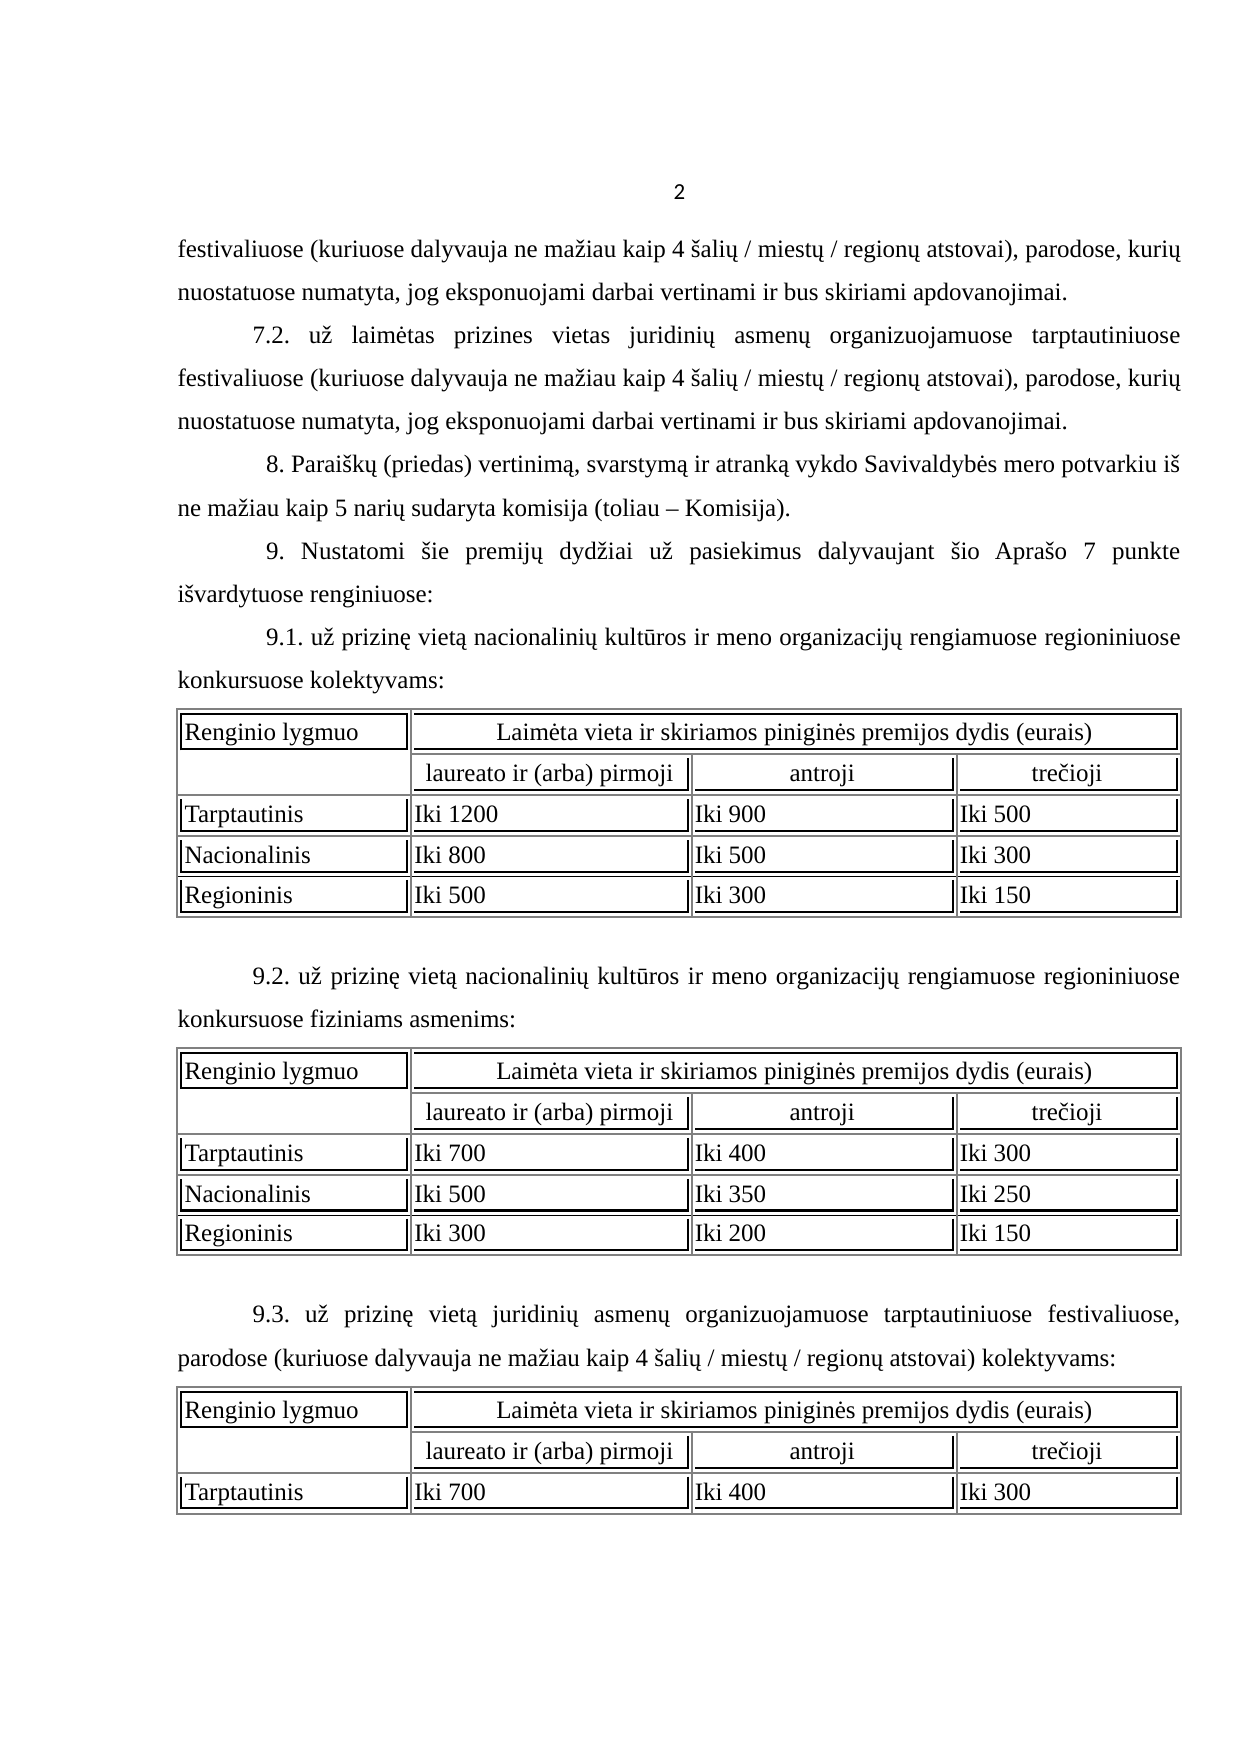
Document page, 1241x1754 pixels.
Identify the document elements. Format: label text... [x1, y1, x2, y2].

table_cell trečioji [958, 1094, 1180, 1133]
table_cell Nacionalinis [178, 1176, 410, 1214]
table_cell Iki 400 [693, 1474, 956, 1512]
table_cell Iki 350 [693, 1176, 956, 1214]
table_cell Iki 900 [693, 796, 956, 835]
table_cell Iki 800 [412, 837, 691, 876]
table_cell Iki 700 [412, 1135, 691, 1174]
table_header Renginio lygmuo [178, 710, 410, 794]
table_header Laimėta vieta ir skiriamos piniginės premijos dydis (eurais) [412, 1049, 1180, 1092]
table_cell trečioji [958, 1433, 1180, 1472]
table_cell Tarptautinis [178, 1135, 410, 1174]
table_cell Regioninis [178, 1216, 410, 1254]
table_cell laureato ir (arba) pirmoji [412, 755, 691, 794]
text 9. Nustatomi šie premijų dydžiai už pasiekimus dalyvaujant šio Aprašo 7 punkte išvardytuose renginiuose: [177, 536, 1181, 608]
table_cell trečioji [958, 755, 1180, 794]
table_cell Iki 700 [412, 1474, 691, 1512]
table_header Renginio lygmuo [178, 1049, 410, 1133]
table_cell Iki 500 [958, 796, 1180, 835]
table_cell laureato ir (arba) pirmoji [412, 1433, 691, 1472]
text 7.2. už laimėtas prizines vietas juridinių asmenų organizuojamuose tarptautiniuose festivaliuose (kuriuose dalyvauja ne mažiau kaip 4 šalių / miestų / regionų atstovai), parodose, kurių nuostatuose numatyta, jog eksponuojami darbai vertinami ir bus skiriami apdovanojimai. [177, 320, 1181, 435]
table_cell Iki 300 [958, 1474, 1180, 1512]
table_cell Iki 300 [958, 1135, 1180, 1174]
text 9.2. už prizinę vietą nacionalinių kultūros ir meno organizacijų rengiamuose regioniniuose konkursuose fiziniams asmenims: [177, 961, 1181, 1033]
text 9.3. už prizinę vietą juridinių asmenų organizuojamuose tarptautiniuose festivaliuose, parodose (kuriuose dalyvauja ne mažiau kaip 4 šalių / miestų / regionų atstovai) kolektyvams: [177, 1299, 1181, 1371]
table_cell Tarptautinis [178, 1474, 410, 1512]
table_cell Iki 400 [693, 1135, 956, 1174]
table_cell Iki 500 [693, 837, 956, 876]
table_cell Iki 500 [412, 877, 691, 916]
table_cell Iki 300 [693, 877, 956, 916]
table_cell Iki 300 [412, 1216, 691, 1254]
text 9.1. už prizinę vietą nacionalinių kultūros ir meno organizacijų rengiamuose regioniniuose konkursuose kolektyvams: [177, 622, 1181, 694]
table_cell laureato ir (arba) pirmoji [412, 1094, 691, 1133]
table_header Laimėta vieta ir skiriamos piniginės premijos dydis (eurais) [412, 710, 1180, 753]
table_cell antroji [693, 1094, 956, 1133]
text festivaliuose (kuriuose dalyvauja ne mažiau kaip 4 šalių / miestų / regionų atstovai), parodose, kurių nuostatuose numatyta, jog eksponuojami darbai vertinami ir bus skiriami apdovanojimai. [177, 234, 1181, 306]
table_header Laimėta vieta ir skiriamos piniginės premijos dydis (eurais) [412, 1388, 1180, 1431]
table_cell Iki 150 [958, 877, 1180, 916]
table_cell Regioninis [178, 877, 410, 916]
text 8. Paraiškų (priedas) vertinimą, svarstymą ir atranką vykdo Savivaldybės mero potvarkiu iš ne mažiau kaip 5 narių sudaryta komisija (toliau – Komisija). [177, 449, 1181, 521]
table_cell Iki 150 [958, 1216, 1180, 1254]
table_cell antroji [693, 755, 956, 794]
table_cell Iki 500 [412, 1176, 691, 1214]
table_cell antroji [693, 1433, 956, 1472]
table_cell Iki 1200 [412, 796, 691, 835]
table_cell Iki 250 [958, 1176, 1180, 1214]
table_cell Tarptautinis [178, 796, 410, 835]
table_cell Nacionalinis [178, 837, 410, 876]
table_header Renginio lygmuo [178, 1388, 410, 1472]
table_cell Iki 200 [693, 1216, 956, 1254]
table_cell Iki 300 [958, 837, 1180, 876]
